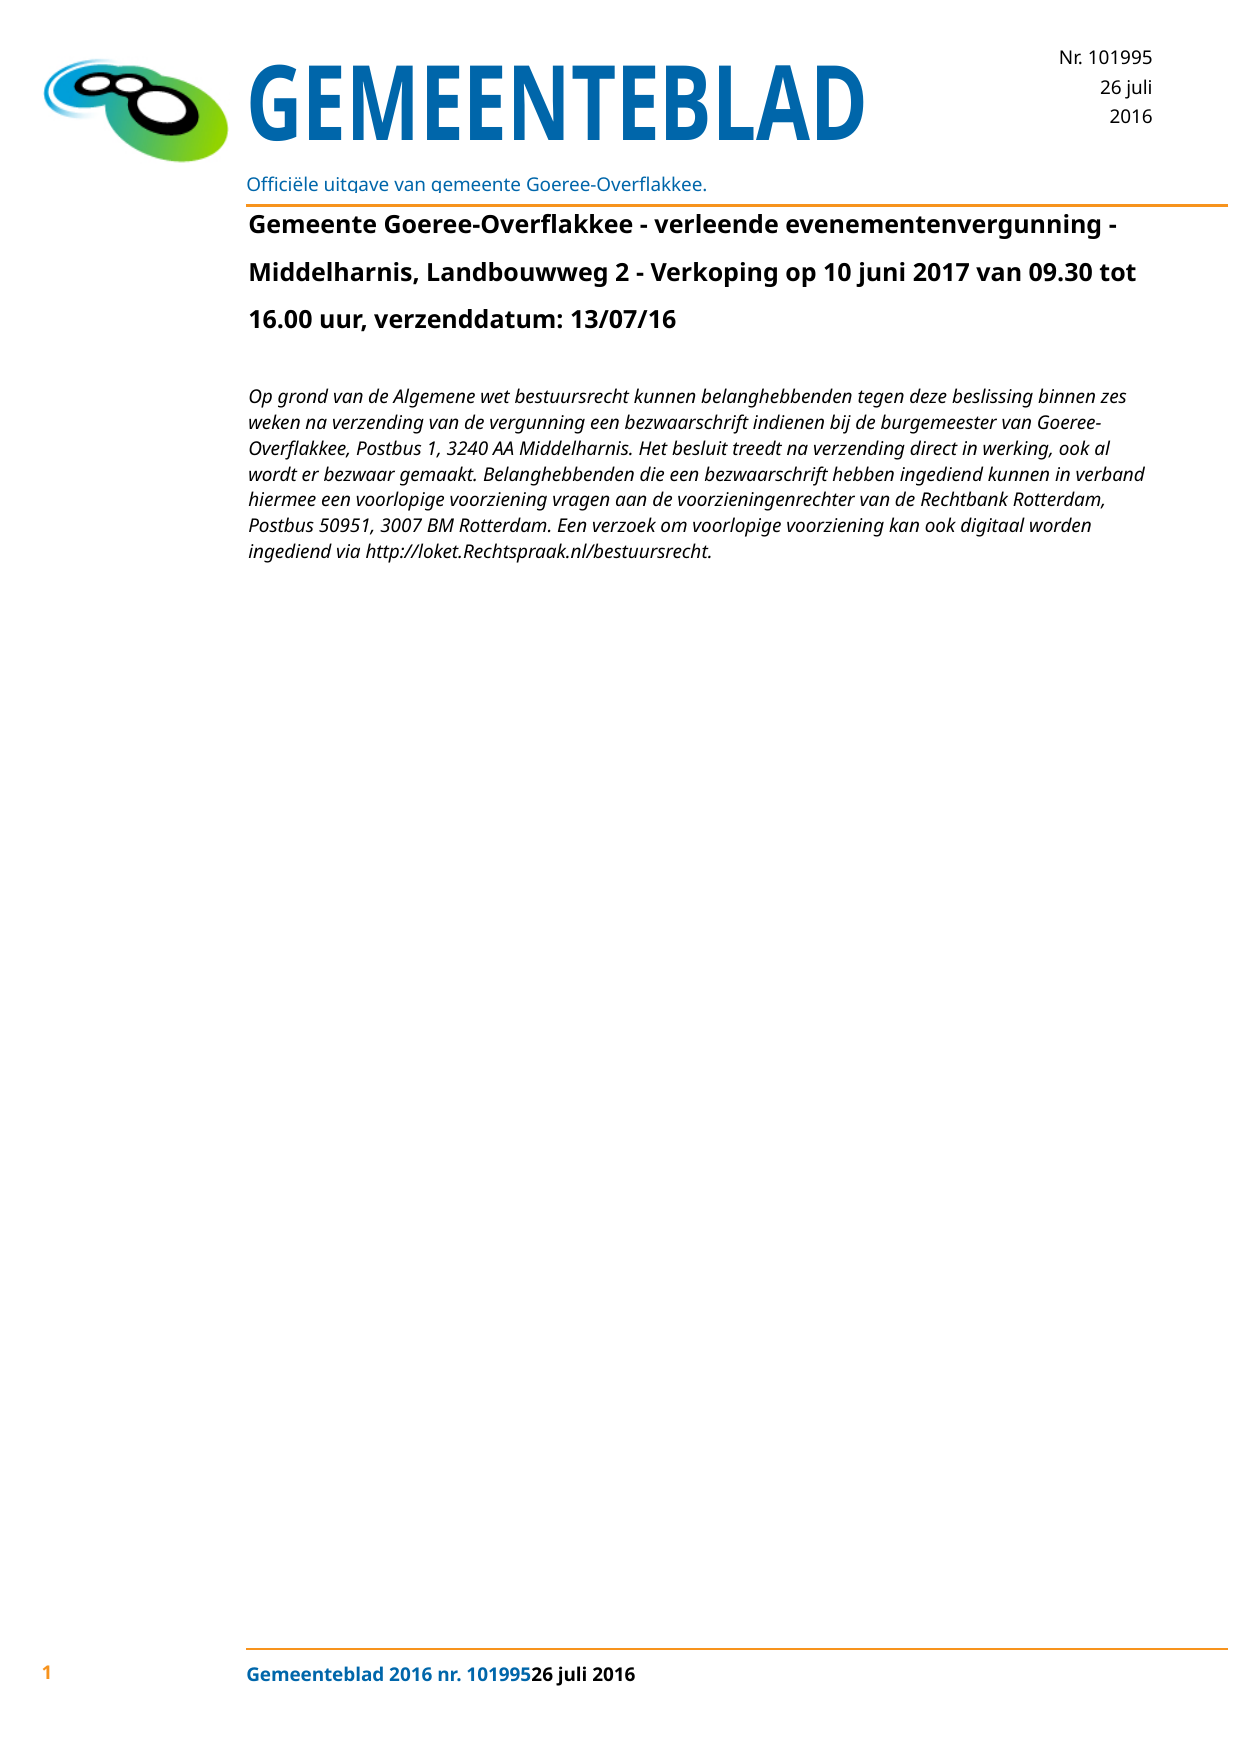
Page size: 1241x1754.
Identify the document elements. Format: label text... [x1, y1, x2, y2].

picture [41, 47, 231, 172]
text Gemeente Goeree-Overflakkee - verleende evenementenvergunning - Middelharnis, Landbouwweg 2 - Verkoping op 10 juni 2017 van 09.30 tot 16.00 uur, verzenddatum: 13/07/16 [248, 207, 1152, 336]
text Op grond van de Algemene wet bestuursrecht kunnen belanghebbenden tegen deze beslissing binnen zes weken na verzending van de vergunning een bezwaarschrift indienen bij de burgemeester van Goeree-Overflakkee, Postbus 1, 3240 AA Middelharnis. Het besluit treedt na verzending direct in werking, ook al wordt er bezwaar gemaakt. Belanghebbenden die een bezwaarschrift hebben ingediend kunnen in verband hiermee een voorlopige voorziening vragen aan de voorzieningenrechter van de Rechtbank Rotterdam, Postbus 50951, 3007 BM Rotterdam. Een verzoek om voorlopige voorziening kan ook digitaal worden ingediend via http://loket.Rechtspraak.nl/bestuursrecht. [248, 384, 1152, 564]
